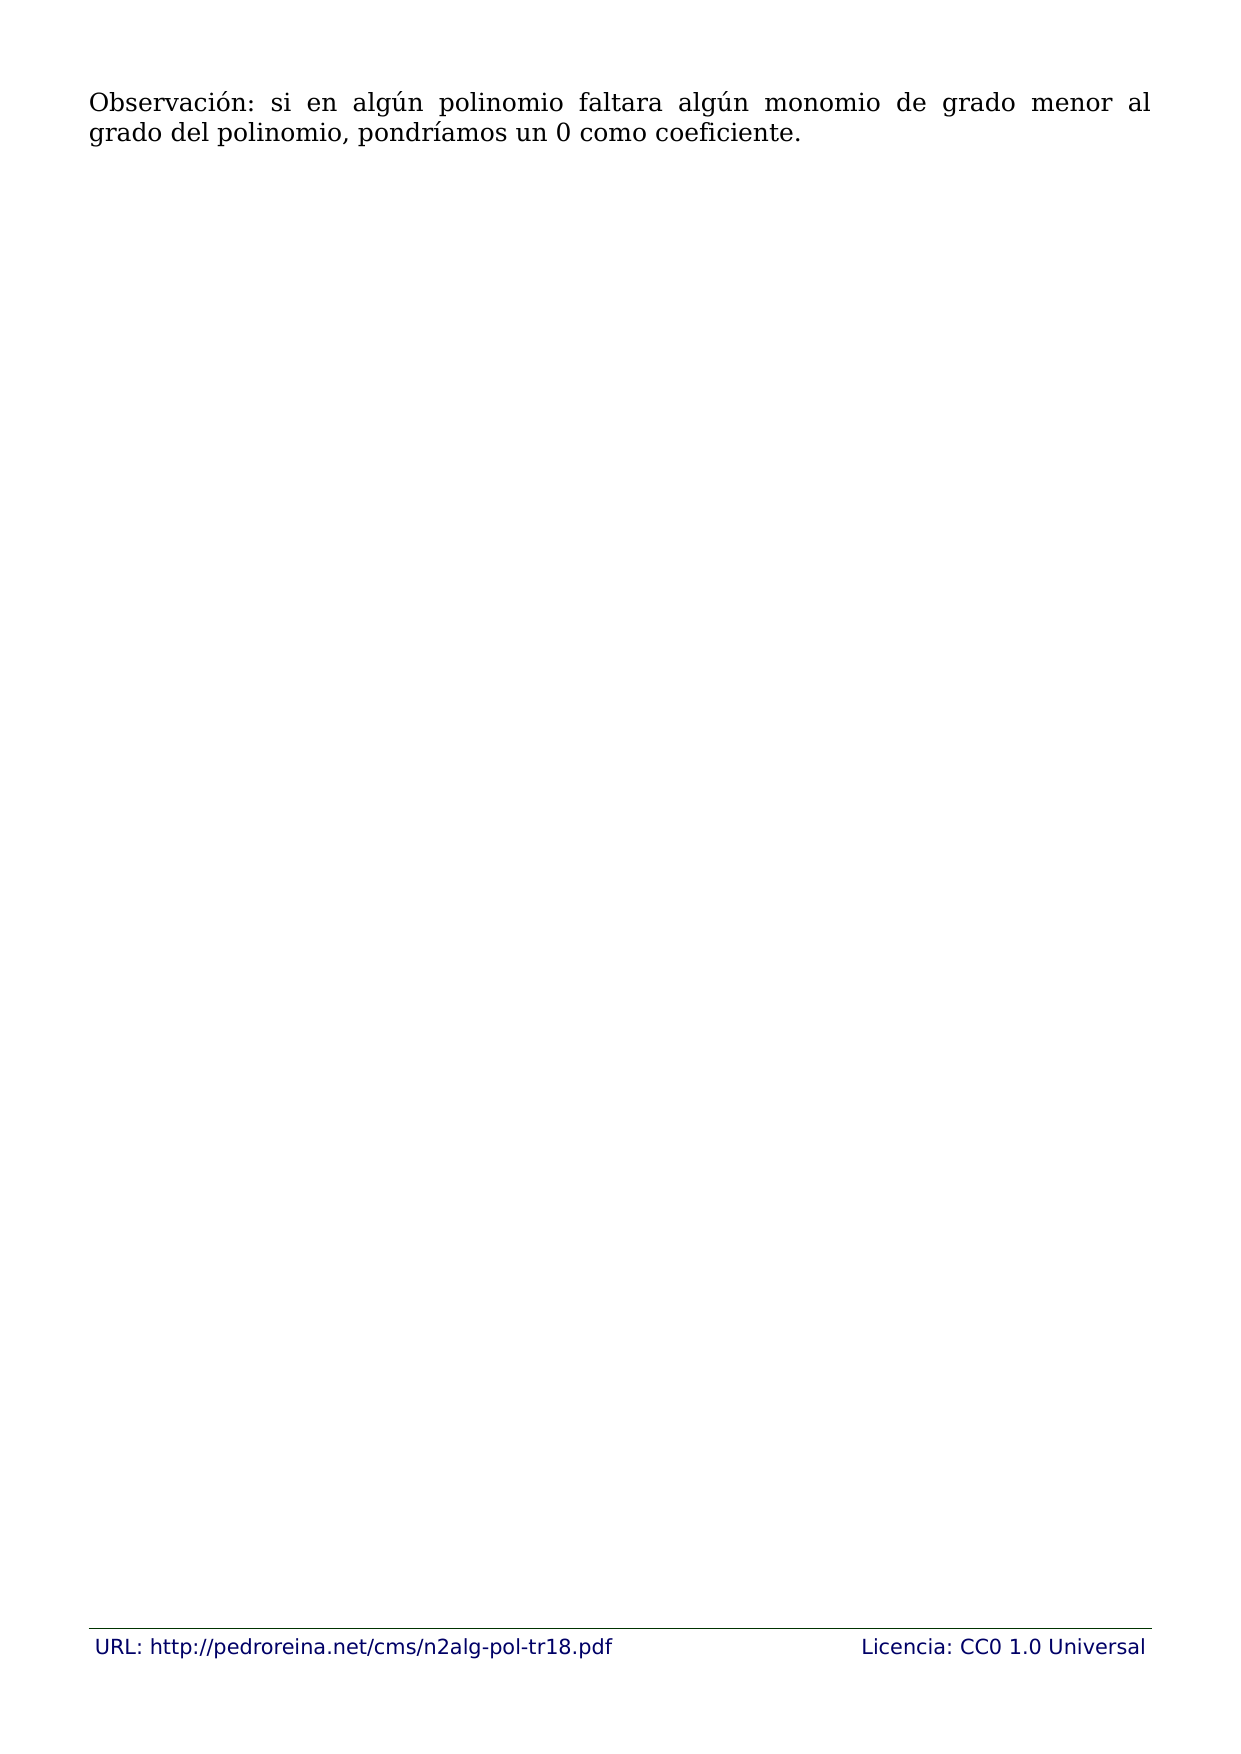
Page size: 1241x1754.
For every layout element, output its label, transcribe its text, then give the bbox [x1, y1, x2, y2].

text Observación: si en algún polinomio faltara algún monomio de grado menor al grado del polinomio, pondríamos un 0 como coeficiente. [88, 88, 1152, 147]
